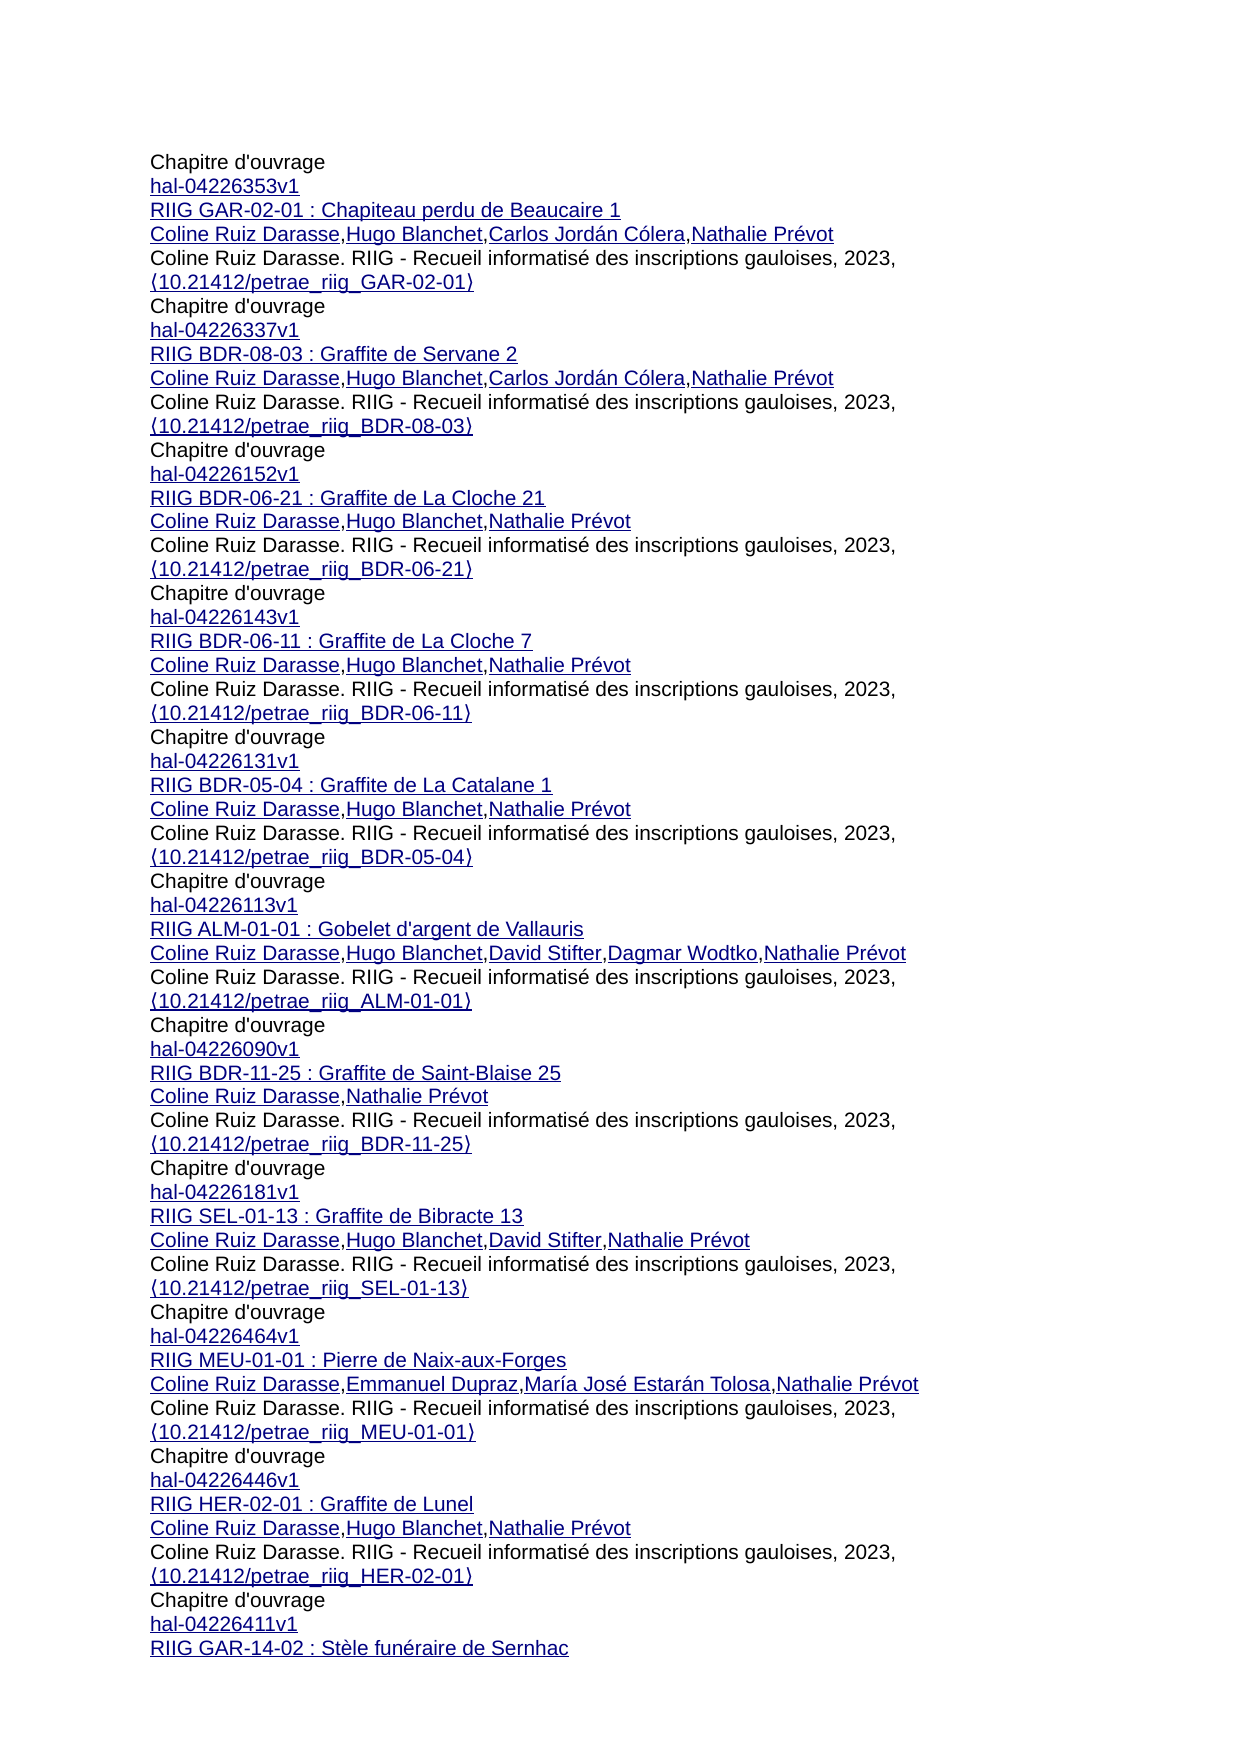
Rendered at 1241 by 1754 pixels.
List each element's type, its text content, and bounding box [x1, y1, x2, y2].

table_cell Chapitre d'ouvrage hal-04226353v1 [150, 150, 1090, 198]
table_cell RIIG BDR-06-11 : Graffite de La Cloche 7 Coline Ruiz Darasse,Hugo Blanchet,Nathalie Prévot Coline Ruiz Darasse. RIIG - Recueil informatisé des inscriptions gauloises, 2023, ⟨10.21412/petrae_riig_BDR-06-11⟩ Chapitre d'ouvrage hal-04226131v1 [150, 629, 1090, 773]
table_cell RIIG BDR-05-04 : Graffite de La Catalane 1 Coline Ruiz Darasse,Hugo Blanchet,Nathalie Prévot Coline Ruiz Darasse. RIIG - Recueil informatisé des inscriptions gauloises, 2023, ⟨10.21412/petrae_riig_BDR-05-04⟩ Chapitre d'ouvrage hal-04226113v1 [150, 773, 1090, 917]
table_cell RIIG GAR-14-02 : Stèle funéraire de Sernhac [150, 1635, 1090, 1659]
table_cell RIIG HER-02-01 : Graffite de Lunel Coline Ruiz Darasse,Hugo Blanchet,Nathalie Prévot Coline Ruiz Darasse. RIIG - Recueil informatisé des inscriptions gauloises, 2023, ⟨10.21412/petrae_riig_HER-02-01⟩ Chapitre d'ouvrage hal-04226411v1 [150, 1492, 1090, 1635]
table_cell RIIG GAR-02-01 : Chapiteau perdu de Beaucaire 1 Coline Ruiz Darasse,Hugo Blanchet,Carlos Jordán Cólera,Nathalie Prévot Coline Ruiz Darasse. RIIG - Recueil informatisé des inscriptions gauloises, 2023, ⟨10.21412/petrae_riig_GAR-02-01⟩ Chapitre d'ouvrage hal-04226337v1 [150, 198, 1090, 342]
table_cell RIIG BDR-08-03 : Graffite de Servane 2 Coline Ruiz Darasse,Hugo Blanchet,Carlos Jordán Cólera,Nathalie Prévot Coline Ruiz Darasse. RIIG - Recueil informatisé des inscriptions gauloises, 2023, ⟨10.21412/petrae_riig_BDR-08-03⟩ Chapitre d'ouvrage hal-04226152v1 [150, 342, 1090, 485]
table_cell RIIG BDR-11-25 : Graffite de Saint-Blaise 25 Coline Ruiz Darasse,Nathalie Prévot Coline Ruiz Darasse. RIIG - Recueil informatisé des inscriptions gauloises, 2023, ⟨10.21412/petrae_riig_BDR-11-25⟩ Chapitre d'ouvrage hal-04226181v1 [150, 1060, 1090, 1204]
table_cell RIIG SEL-01-13 : Graffite de Bibracte 13 Coline Ruiz Darasse,Hugo Blanchet,David Stifter,Nathalie Prévot Coline Ruiz Darasse. RIIG - Recueil informatisé des inscriptions gauloises, 2023, ⟨10.21412/petrae_riig_SEL-01-13⟩ Chapitre d'ouvrage hal-04226464v1 [150, 1204, 1090, 1348]
table_cell RIIG ALM-01-01 : Gobelet d'argent de Vallauris Coline Ruiz Darasse,Hugo Blanchet,David Stifter,Dagmar Wodtko,Nathalie Prévot Coline Ruiz Darasse. RIIG - Recueil informatisé des inscriptions gauloises, 2023, ⟨10.21412/petrae_riig_ALM-01-01⟩ Chapitre d'ouvrage hal-04226090v1 [150, 917, 1090, 1060]
table_cell RIIG MEU-01-01 : Pierre de Naix-aux-Forges Coline Ruiz Darasse,Emmanuel Dupraz,María José Estarán Tolosa,Nathalie Prévot Coline Ruiz Darasse. RIIG - Recueil informatisé des inscriptions gauloises, 2023, ⟨10.21412/petrae_riig_MEU-01-01⟩ Chapitre d'ouvrage hal-04226446v1 [150, 1348, 1090, 1492]
table_cell RIIG BDR-06-21 : Graffite de La Cloche 21 Coline Ruiz Darasse,Hugo Blanchet,Nathalie Prévot Coline Ruiz Darasse. RIIG - Recueil informatisé des inscriptions gauloises, 2023, ⟨10.21412/petrae_riig_BDR-06-21⟩ Chapitre d'ouvrage hal-04226143v1 [150, 485, 1090, 629]
